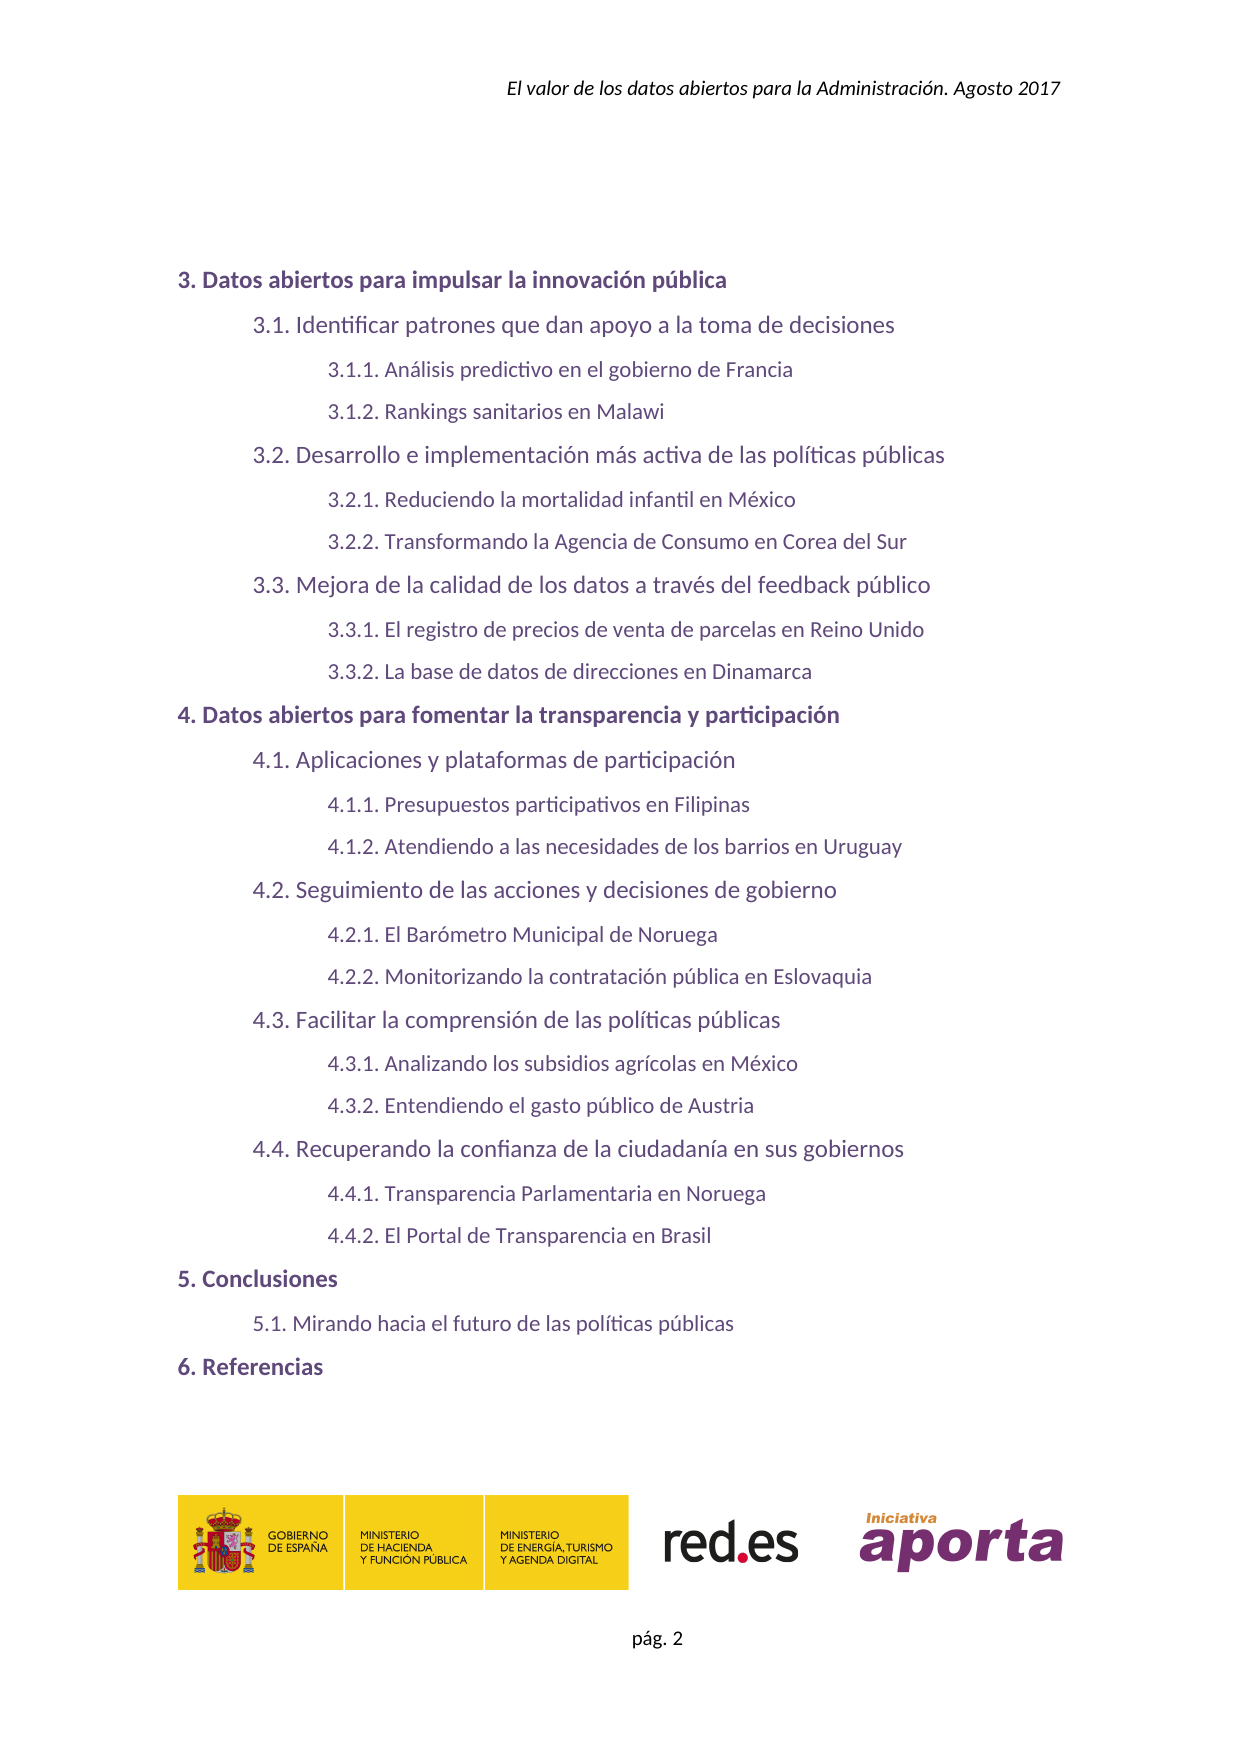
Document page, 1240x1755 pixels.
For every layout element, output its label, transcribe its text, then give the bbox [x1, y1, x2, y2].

text 3.2.1. Reduciendo la mortalidad infantil en México [177, 485, 1062, 513]
text 4.3.1. Analizando los subsidios agrícolas en México [177, 1049, 1062, 1078]
text 5. Conclusiones [177, 1263, 1062, 1294]
text 4.2. Seguimiento de las acciones y decisiones de gobierno [177, 874, 1062, 905]
text 4.4.2. El Portal de Transparencia en Brasil [177, 1221, 1062, 1249]
text 4.4.1. Transparencia Parlamentaria en Noruega [177, 1179, 1062, 1207]
text 3.2. Desarrollo e implementación más activa de las políticas públicas [177, 439, 1062, 470]
text 3.1.2. Rankings sanitarios en Malawi [177, 397, 1062, 425]
text 4.3. Facilitar la comprensión de las políticas públicas [177, 1004, 1062, 1034]
text 3.3. Mejora de la calidad de los datos a través del feedback público [177, 569, 1062, 599]
text 5.1. Mirando hacia el futuro de las políticas públicas [177, 1309, 1062, 1337]
text 4.1.2. Atendiendo a las necesidades de los barrios en Uruguay [177, 832, 1062, 860]
text 6. Referencias [177, 1351, 1062, 1381]
text 4.1.1. Presupuestos participativos en Filipinas [177, 790, 1062, 818]
text 4.4. Recuperando la confianza de la ciudadanía en sus gobiernos [177, 1133, 1062, 1164]
text 4.2.2. Monitorizando la contratación pública en Eslovaquia [177, 962, 1062, 990]
text 3.3.2. La base de datos de direcciones en Dinamarca [177, 657, 1062, 685]
text 3.3.1. El registro de precios de venta de parcelas en Reino Unido [177, 615, 1062, 643]
text 4. Datos abiertos para fomentar la transparencia y participación [177, 699, 1062, 729]
text 4.1. Aplicaciones y plataformas de participación [177, 744, 1062, 775]
text 3.1. Identificar patrones que dan apoyo a la toma de decisiones [177, 310, 1062, 340]
text 3.1.1. Análisis predictivo en el gobierno de Francia [177, 355, 1062, 383]
text 3.2.2. Transformando la Agencia de Consumo en Corea del Sur [177, 527, 1062, 555]
text 4.3.2. Entendiendo el gasto público de Austria [177, 1092, 1062, 1119]
text 3. Datos abiertos para impulsar la innovación pública [177, 264, 1062, 294]
text 4.2.1. El Barómetro Municipal de Noruega [177, 920, 1062, 948]
